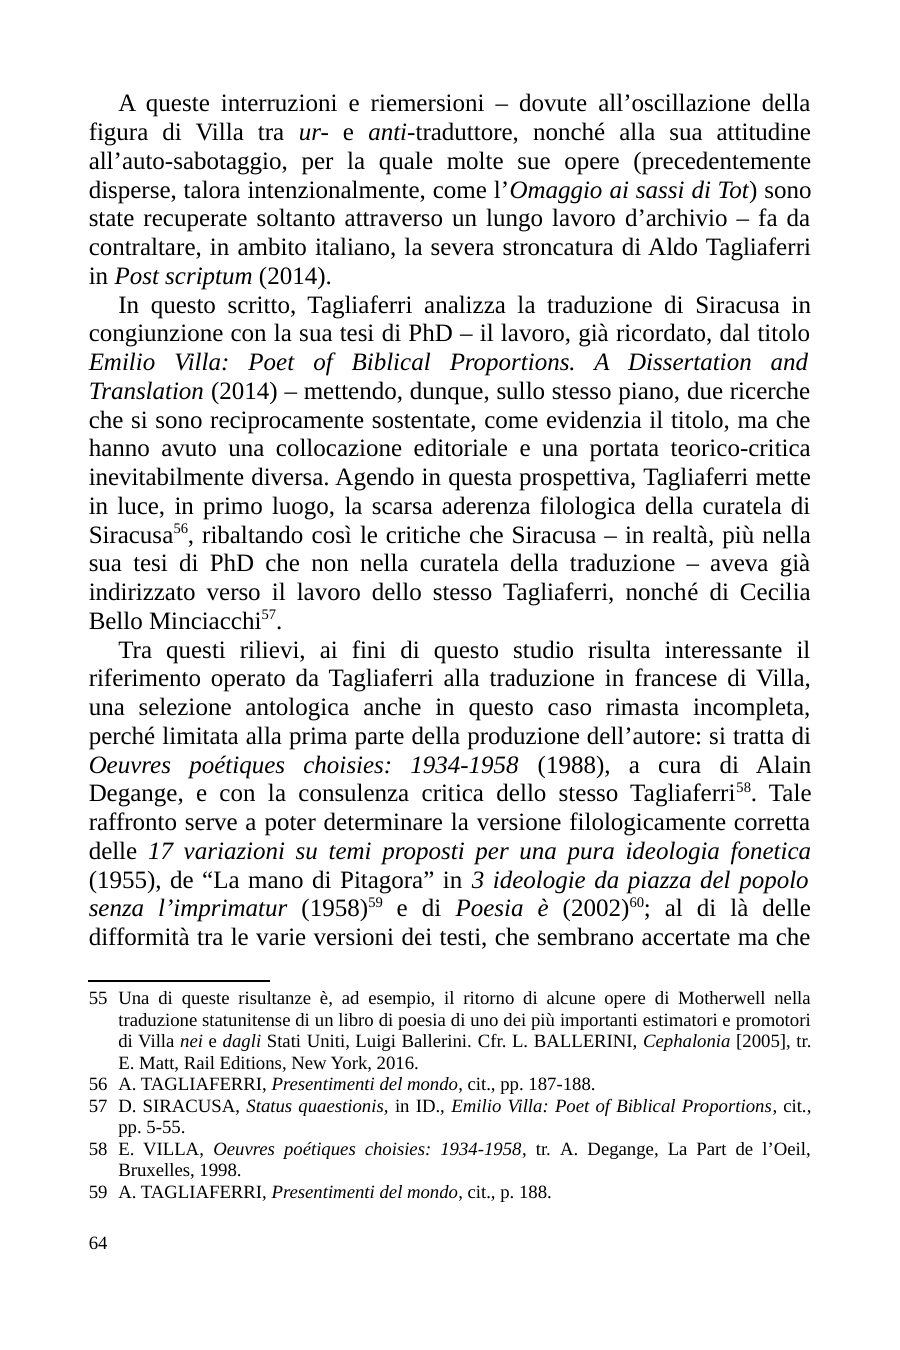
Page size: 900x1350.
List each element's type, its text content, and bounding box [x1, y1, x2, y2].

text A queste interruzioni e riemersioni – dovute all’oscillazione della figura di Villa tra ur- e anti-traduttore, nonché alla sua attitudine all’auto-sabotaggio, per la quale molte sue opere (precedentemente disperse, talora intenzionalmente, come l’Omaggio ai sassi di Tot) sono state recuperate soltanto attraverso un lungo lavoro d’archivio – fa da contraltare, in ambito italiano, la severa stroncatura di Aldo Tagliaferri in Post scriptum (2014). [88, 88, 811, 290]
text A. TAGLIAFERRI, Presentimenti del mondo, cit., pp. 187-188. [88, 1073, 811, 1095]
text D. SIRACUSA, Status quaestionis, in ID., Emilio Villa: Poet of Biblical Proportions, cit., pp. 5-55. [88, 1095, 811, 1138]
text Tra questi rilievi, ai fini di questo studio risulta interessante il riferimento operato da Tagliaferri alla traduzione in francese di Villa, una selezione antologica anche in questo caso rimasta incompleta, perché limitata alla prima parte della produzione dell’autore: si tratta di Oeuvres poétiques choisies: 1934-1958 (1988), a cura di Alain Degange, e con la consulenza critica dello stesso Tagliaferri. Tale raffronto serve a poter determinare la versione filologicamente corretta delle 17 variazioni su temi proposti per una pura ideologia fonetica (1955), de “La mano di Pitagora” in 3 ideologie da piazza del popolo senza l’imprimatur (1958) e di Poesia è (2002); al di là delle difformità tra le varie versioni dei testi, che sembrano accertate ma che [88, 635, 811, 951]
text A. TAGLIAFERRI, Presentimenti del mondo, cit., p. 188. [88, 1181, 811, 1202]
text In questo scritto, Tagliaferri analizza la traduzione di Siracusa in congiunzione con la sua tesi di PhD – il lavoro, già ricordato, dal titolo Emilio Villa: Poet of Biblical Proportions. A Dissertation and Translation (2014) – mettendo, dunque, sullo stesso piano, due ricerche che si sono reciprocamente sostentate, come evidenzia il titolo, ma che hanno avuto una collocazione editoriale e una portata teorico-critica inevitabilmente diversa. Agendo in questa prospettiva, Tagliaferri mette in luce, in primo luogo, la scarsa aderenza filologica della curatela di Siracusa, ribaltando così le critiche che Siracusa – in realtà, più nella sua tesi di PhD che non nella curatela della traduzione – aveva già indirizzato verso il lavoro dello stesso Tagliaferri, nonché di Cecilia Bello Minciacchi. [88, 290, 811, 635]
text Una di queste risultanze è, ad esempio, il ritorno di alcune opere di Motherwell nella traduzione statunitense di un libro di poesia di uno dei più importanti estimatori e promotori di Villa nei e dagli Stati Uniti, Luigi Ballerini. Cfr. L. BALLERINI, Cephalonia [2005], tr. E. Matt, Rail Editions, New York, 2016. [88, 987, 811, 1073]
text E. VILLA, Oeuvres poétiques choisies: 1934-1958, tr. A. Degange, La Part de l’Oeil, Bruxelles, 1998. [88, 1138, 811, 1181]
